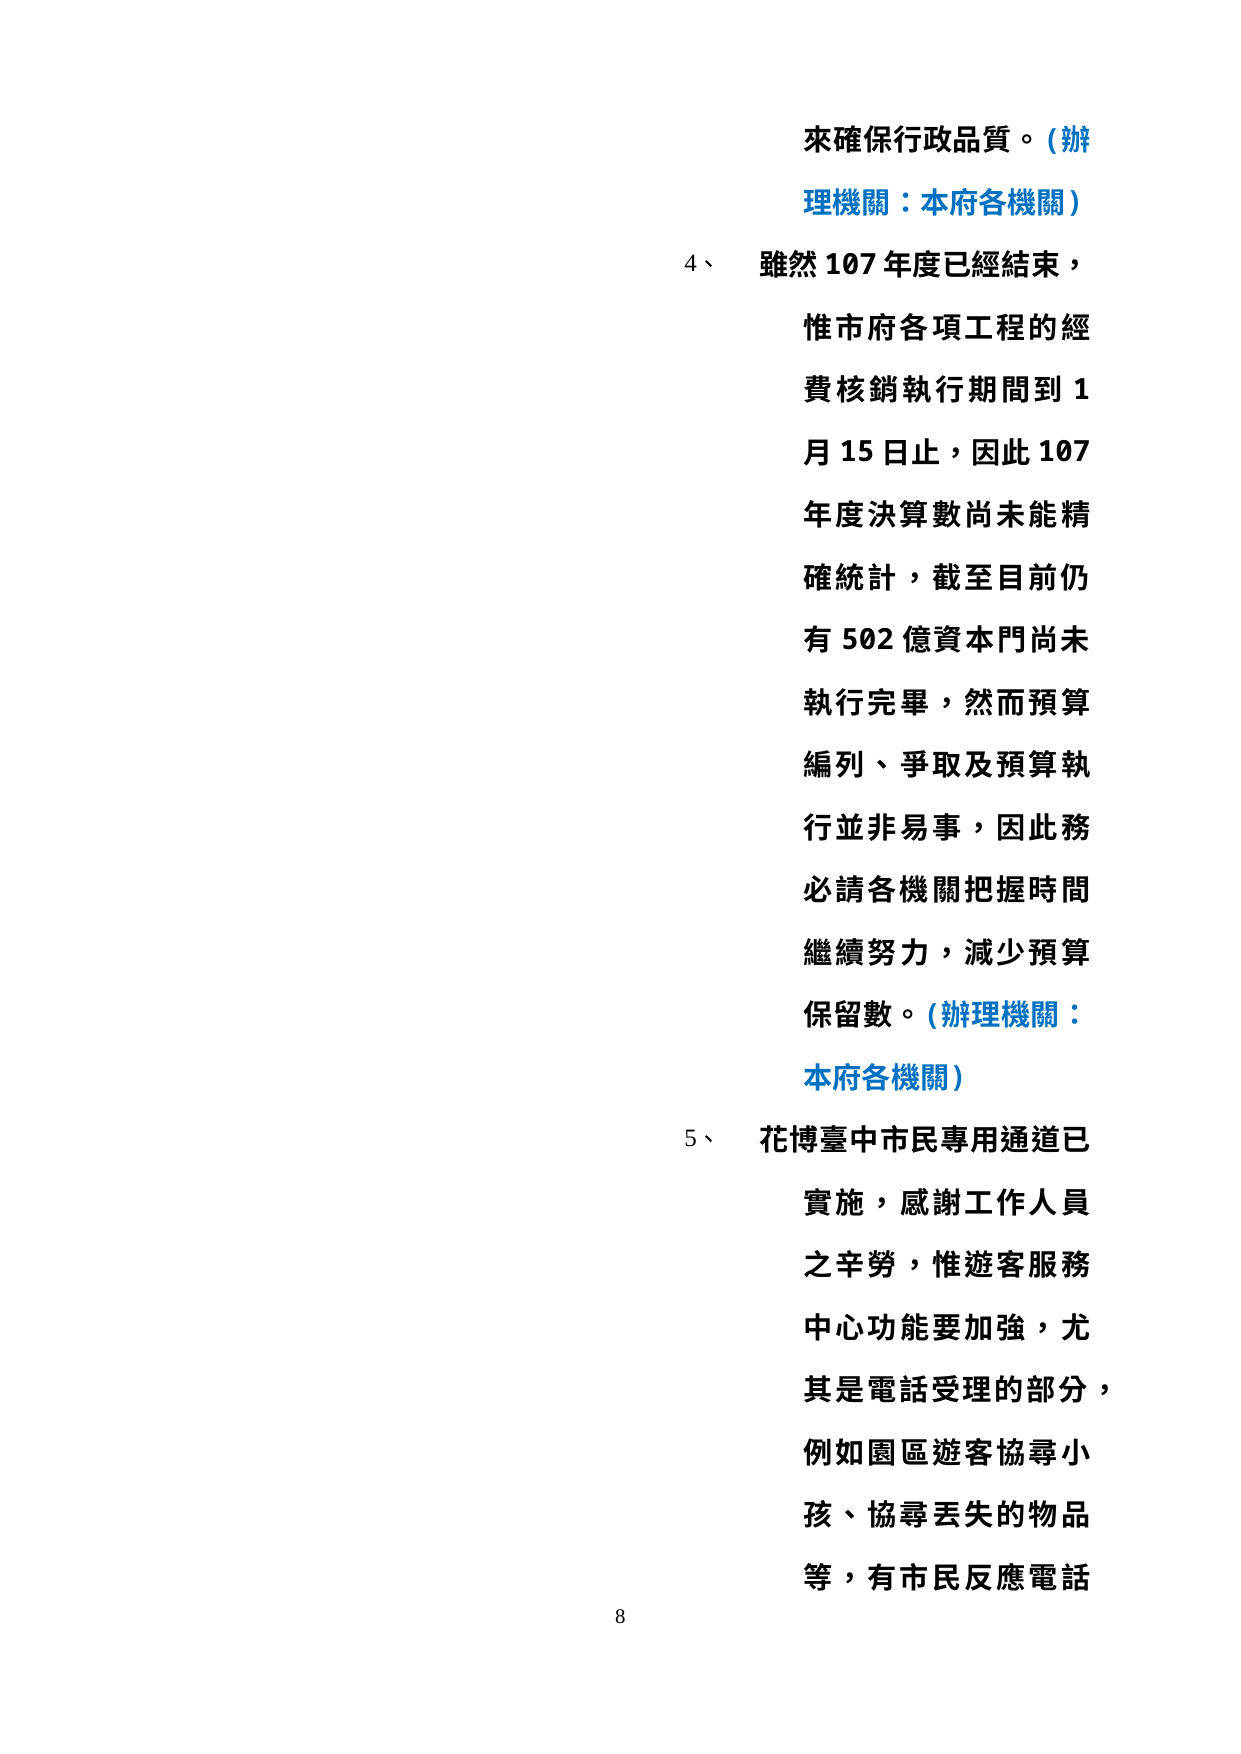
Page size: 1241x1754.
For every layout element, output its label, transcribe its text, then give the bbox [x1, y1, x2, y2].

list 花博臺中市民專用通道已實施，感謝工作人員之辛勞，惟遊客服務中心功能要加強，尤其是電話受理的部分，例如園區遊客協尋小孩、協尋丟失的物品等，有市民反應電話會一直被轉接，因此我們希望園區能將相關事務由統一的電話窗口(分機)來處理，藉以提升服務品質。(辦理機關：都市發展局-森林園區、農業局-外埔園區、觀光旅遊局-后里馬場園區、地政局-葫蘆墩園區) [684, 1096, 1090, 1596]
list 為強化行政效益，請各局處檢視分層負責明細表，加強授權、提升效率。可研擬搭配上層單位監督考核機制，來確保行政品質。(辦理機關：本府各機關) [684, 96, 1090, 221]
list 雖然107年度已經結束，惟市府各項工程的經費核銷執行期間到1月15日止，因此107年度決算數尚未能精確統計，截至目前仍有502億資本門尚未執行完畢，然而預算編列、爭取及預算執行並非易事，因此務必請各機關把握時間繼續努力，減少預算保留數。(辦理機關：本府各機關) [684, 221, 1090, 1096]
